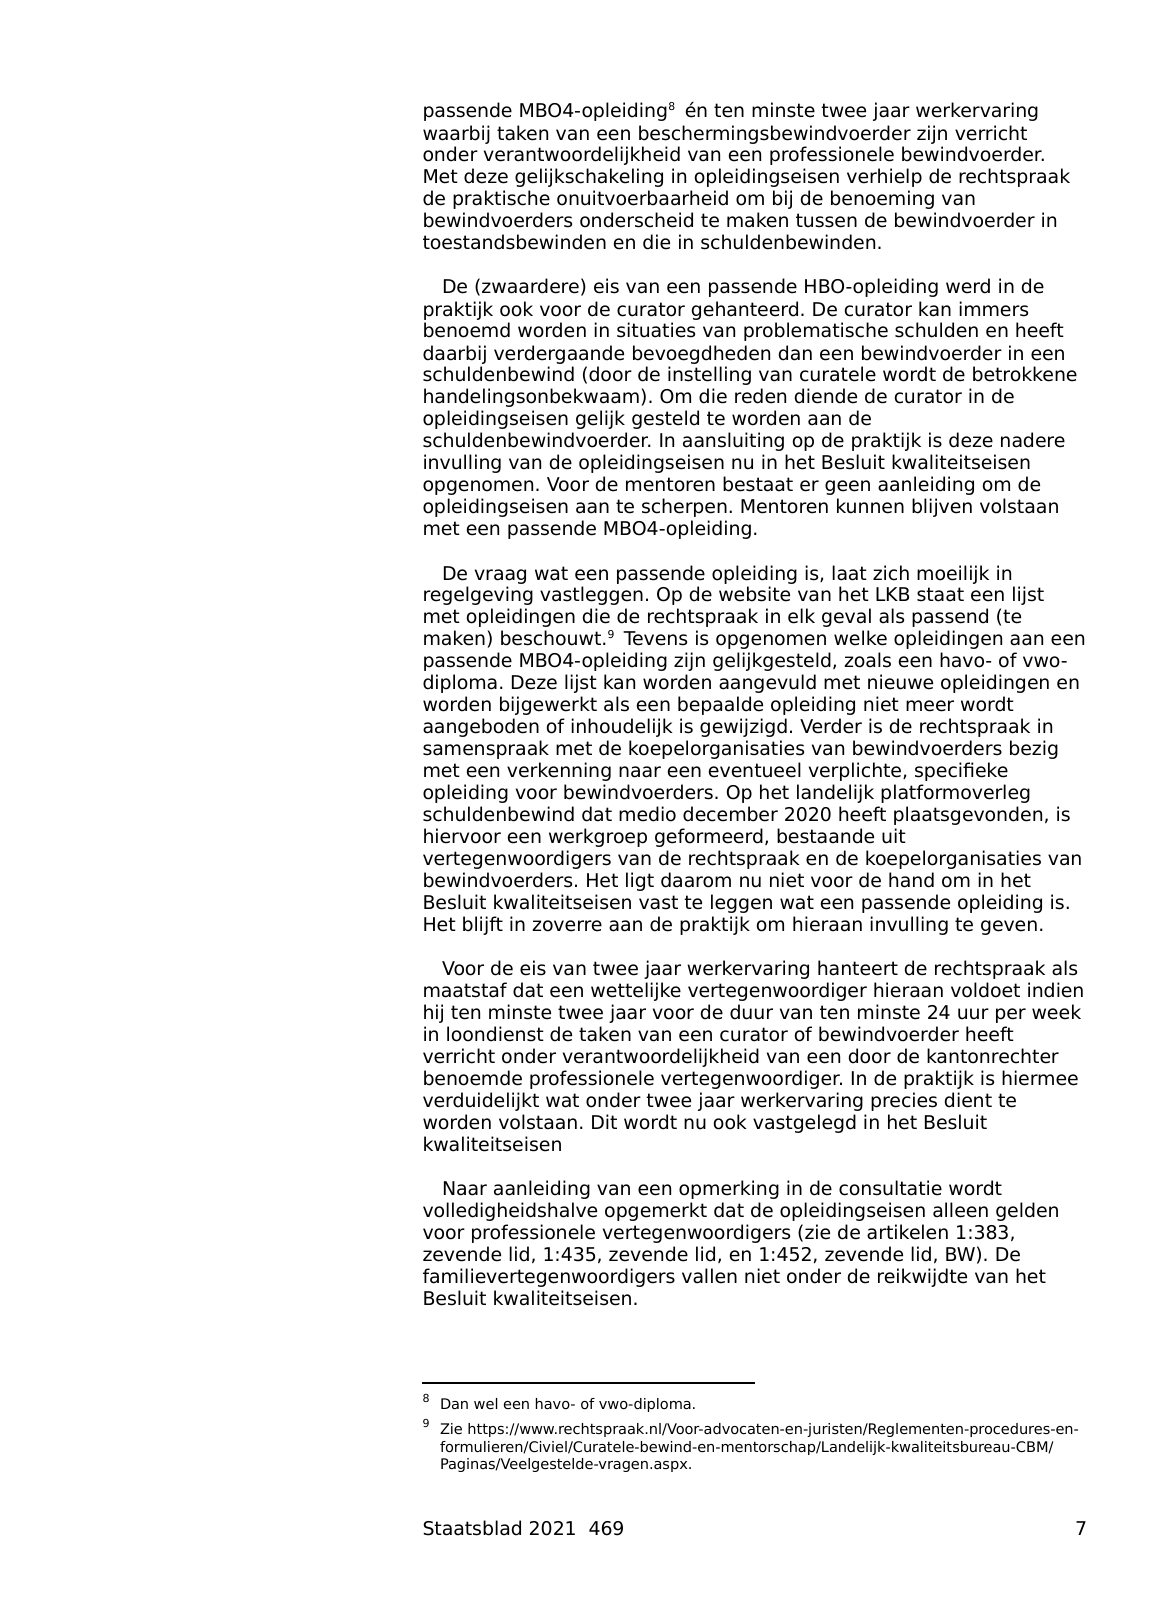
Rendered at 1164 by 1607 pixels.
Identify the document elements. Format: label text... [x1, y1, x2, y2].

text Naar aanleiding van een opmerking in de consultatie wordt volledigheidshalve opgemerkt dat de opleidingseisen alleen gelden voor professionele vertegenwoordigers (zie de artikelen 1:383, zevende lid, 1:435, zevende lid, en 1:452, zevende lid, BW). De familievertegenwoordigers vallen niet onder de reikwijdte van het Besluit kwaliteitseisen. [422, 1178, 1087, 1310]
text De (zwaardere) eis van een passende HBO-opleiding werd in de praktijk ook voor de curator gehanteerd. De curator kan immers benoemd worden in situaties van problematische schulden en heeft daarbij verdergaande bevoegdheden dan een bewindvoerder in een schuldenbewind (door de instelling van curatele wordt de betrokkene handelingsonbekwaam). Om die reden diende de curator in de opleidingseisen gelijk gesteld te worden aan de schuldenbewindvoerder. In aansluiting op de praktijk is deze nadere invulling van de opleidingseisen nu in het Besluit kwaliteitseisen opgenomen. Voor de mentoren bestaat er geen aanleiding om de opleidingseisen aan te scherpen. Mentoren kunnen blijven volstaan met een passende MBO4-opleiding. [422, 276, 1087, 540]
text Voor de eis van twee jaar werkervaring hanteert de rechtspraak als maatstaf dat een wettelijke vertegenwoordiger hieraan voldoet indien hij ten minste twee jaar voor de duur van ten minste 24 uur per week in loondienst de taken van een curator of bewindvoerder heeft verricht onder verantwoordelijkheid van een door de kantonrechter benoemde professionele vertegenwoordiger. In de praktijk is hiermee verduidelijkt wat onder twee jaar werkervaring precies dient te worden volstaan. Dit wordt nu ook vastgelegd in het Besluit kwaliteitseisen [422, 958, 1087, 1156]
text Dan wel een havo- of vwo-diploma. [422, 1392, 1087, 1414]
text Zie https://www.rechtspraak.nl/Voor-advocaten-en-juristen/Reglementen-procedures-en-formulieren/Civiel/Curatele-bewind-en-mentorschap/Landelijk-kwaliteitsbureau-CBM/Paginas/Veelgestelde-vragen.aspx. [422, 1417, 1087, 1473]
text De vraag wat een passende opleiding is, laat zich moeilijk in regelgeving vastleggen. Op de website van het LKB staat een lijst met opleidingen die de rechtspraak in elk geval als passend (te maken) beschouwt. Tevens is opgenomen welke opleidingen aan een passende MBO4-opleiding zijn gelijkgesteld, zoals een havo- of vwo-diploma. Deze lijst kan worden aangevuld met nieuwe opleidingen en worden bijgewerkt als een bepaalde opleiding niet meer wordt aangeboden of inhoudelijk is gewijzigd. Verder is de rechtspraak in samenspraak met de koepelorganisaties van bewindvoerders bezig met een verkenning naar een eventueel verplichte, specifieke opleiding voor bewindvoerders. Op het landelijk platformoverleg schuldenbewind dat medio december 2020 heeft plaatsgevonden, is hiervoor een werkgroep geformeerd, bestaande uit vertegenwoordigers van de rechtspraak en de koepelorganisaties van bewindvoerders. Het ligt daarom nu niet voor de hand om in het Besluit kwaliteitseisen vast te leggen wat een passende opleiding is. Het blijft in zoverre aan de praktijk om hieraan invulling te geven. [422, 562, 1087, 936]
text passende MBO4-opleiding én ten minste twee jaar werkervaring waarbij taken van een beschermingsbewindvoerder zijn verricht onder verantwoordelijkheid van een professionele bewindvoerder. Met deze gelijkschakeling in opleidingseisen verhielp de rechtspraak de praktische onuitvoerbaarheid om bij de benoeming van bewindvoerders onderscheid te maken tussen de bewindvoerder in toestandsbewinden en die in schuldenbewinden. [422, 100, 1087, 254]
